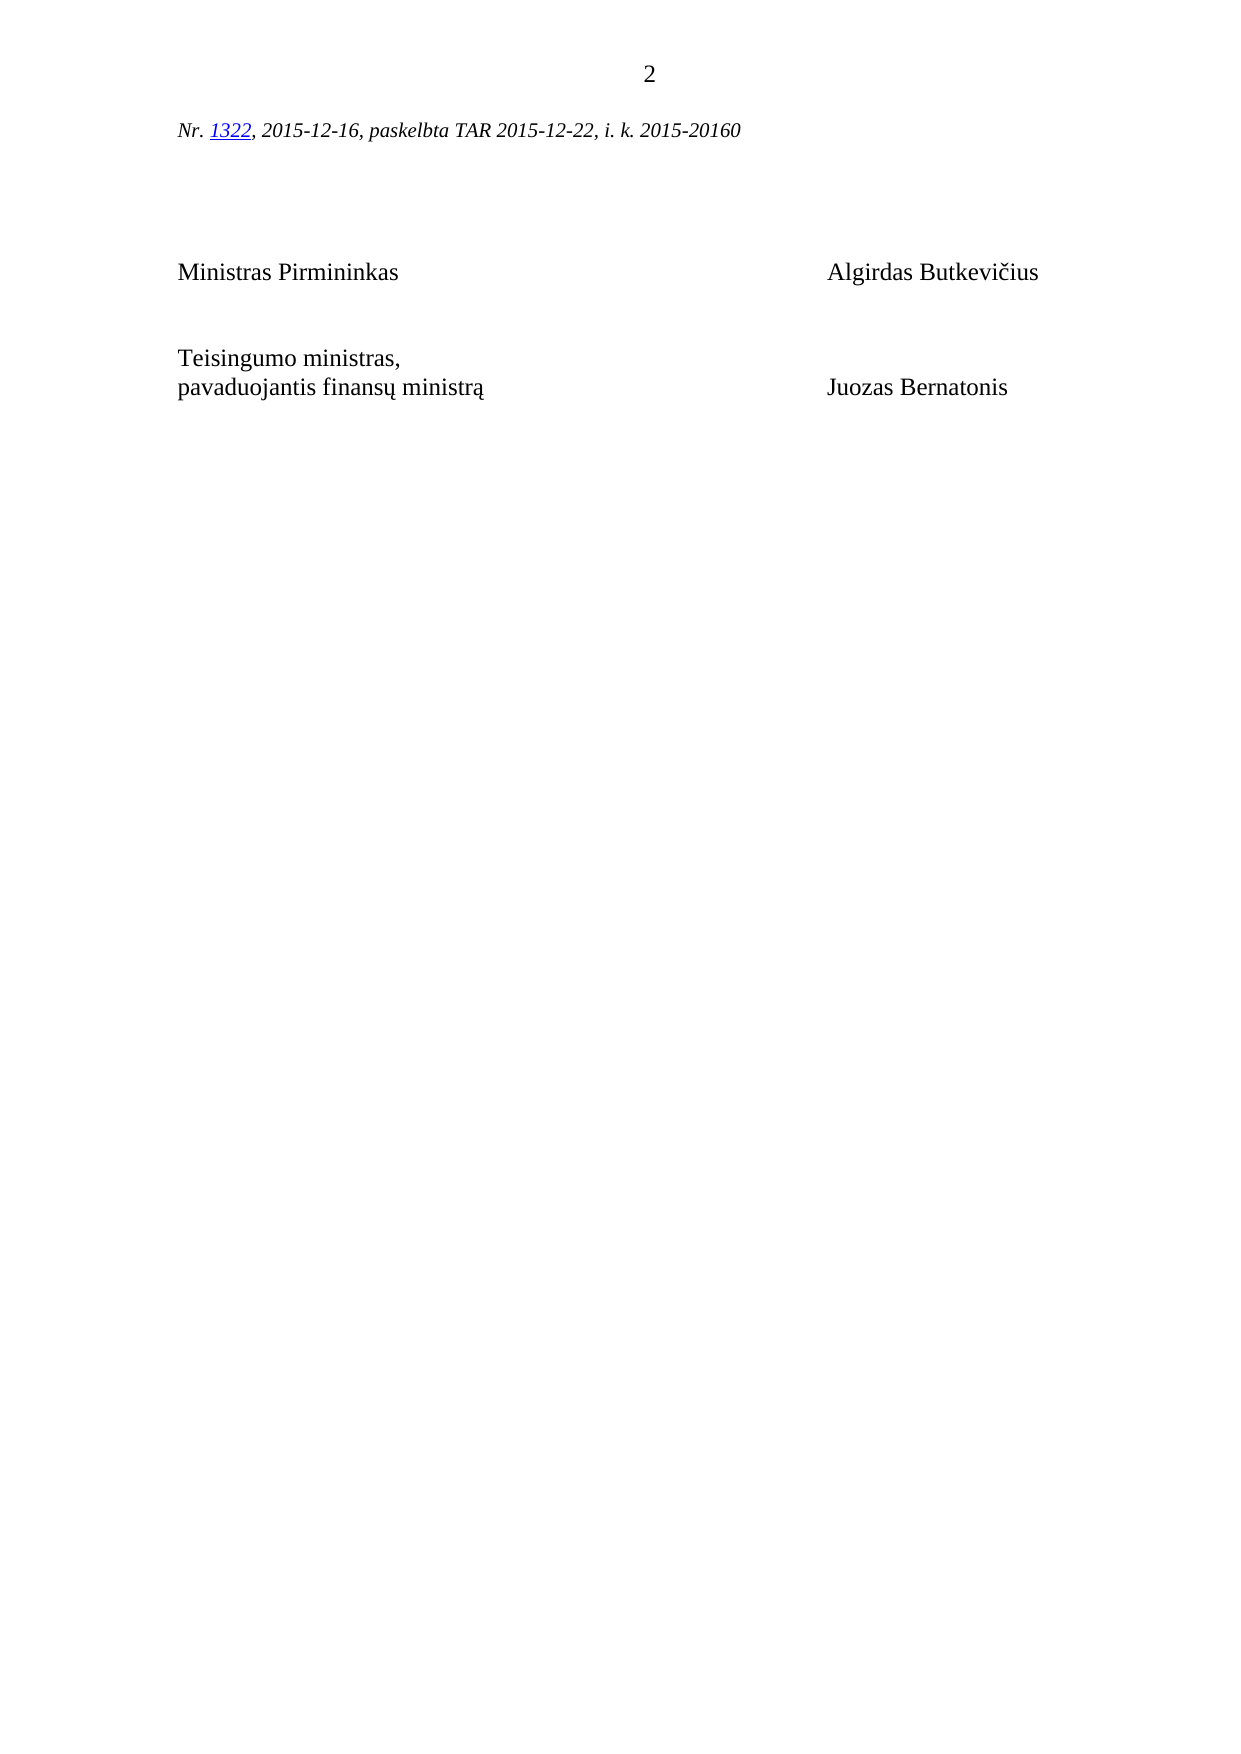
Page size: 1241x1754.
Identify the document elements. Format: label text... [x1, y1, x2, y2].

text Teisingumo ministras, [177, 343, 1122, 372]
text Ministras Pirmininkas Algirdas Butkevičius [177, 257, 1122, 286]
text pavaduojantis finansų ministrą Juozas Bernatonis [177, 372, 1122, 401]
text Nr. 1322, 2015-12-16, paskelbta TAR 2015-12-22, i. k. 2015-20160 [177, 118, 1122, 142]
